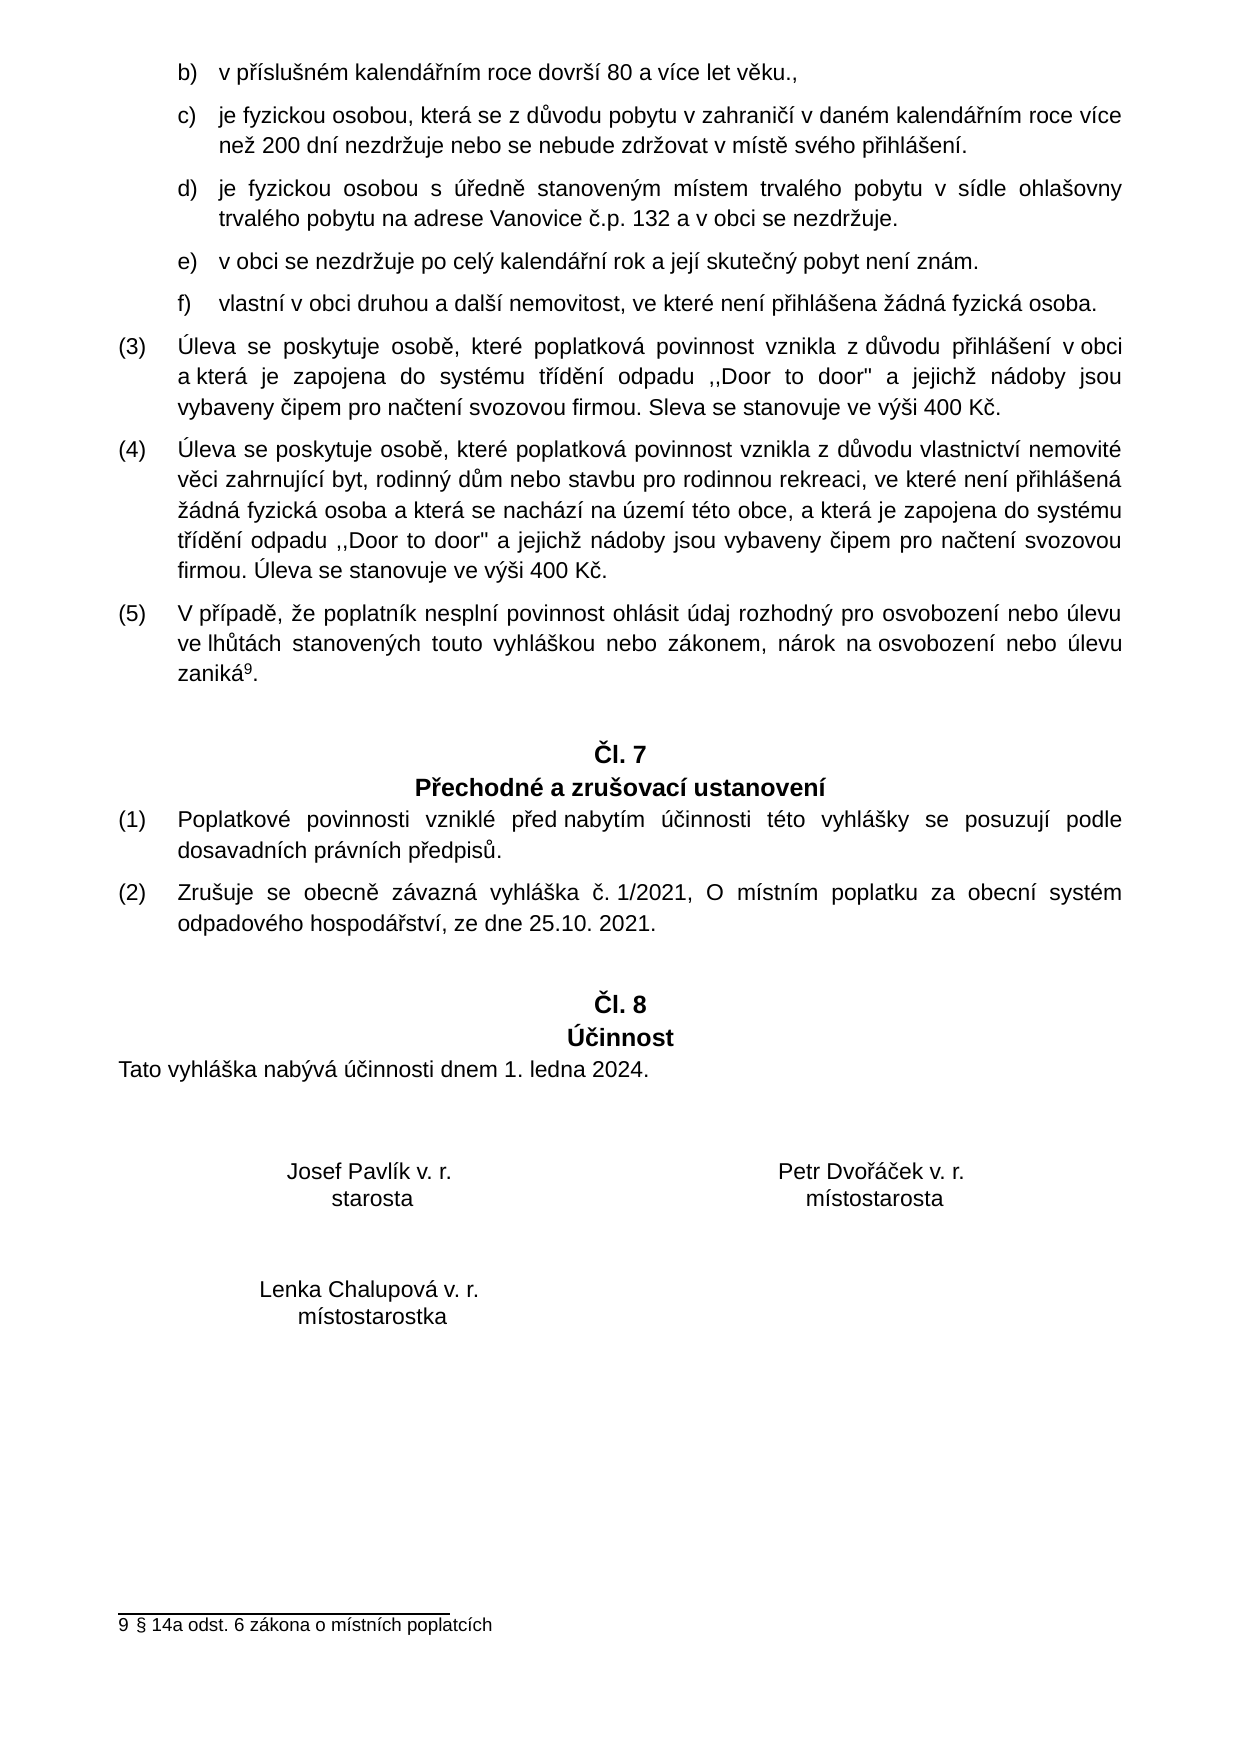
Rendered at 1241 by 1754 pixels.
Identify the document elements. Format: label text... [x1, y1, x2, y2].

list Úleva se poskytuje osobě, které poplatková povinnost vznikla z důvodu přihlášení v obci a která je zapojena do systému třídění odpadu ,,Door to door" a jejichž nádoby jsou vybaveny čipem pro načtení svozovou firmou. Sleva se stanovuje ve výši 400 Kč. [118, 333, 1122, 420]
table_cell [620, 1217, 1122, 1335]
table_header Josef Pavlík v. r. starosta [118, 1099, 620, 1217]
list je fyzickou osobou s úředně stanoveným místem trvalého pobytu v sídle ohlašovny trvalého pobytu na adrese Vanovice č.p. 132 a v obci se nezdržuje. [177, 175, 1122, 231]
list v obci se nezdržuje po celý kalendářní rok a její skutečný pobyt není znám. [177, 248, 1122, 274]
subtitle Čl. 8 Účinnost [118, 990, 1122, 1051]
subtitle Čl. 7 Přechodné a zrušovací ustanovení [118, 740, 1122, 802]
text Tato vyhláška nabývá účinnosti dnem 1. ledna 2024. [118, 1056, 1122, 1082]
list v příslušném kalendářním roce dovrší 80 a více let věku., [177, 59, 1122, 85]
list Úleva se poskytuje osobě, které poplatková povinnost vznikla z důvodu vlastnictví nemovité věci zahrnující byt, rodinný dům nebo stavbu pro rodinnou rekreaci, ve které není přihlášená žádná fyzická osoba a která se nachází na území této obce, a která je zapojena do systému třídění odpadu ,,Door to door" a jejichž nádoby jsou vybaveny čipem pro načtení svozovou firmou. Úleva se stanovuje ve výši 400 Kč. [118, 436, 1122, 583]
list V případě, že poplatník nesplní povinnost ohlásit údaj rozhodný pro osvobození nebo úlevu ve lhůtách stanovených touto vyhláškou nebo zákonem, nárok na osvobození nebo úlevu zaniká. [118, 600, 1122, 686]
list § 14a odst. 6 zákona o místních poplatcích [118, 1614, 1122, 1635]
list vlastní v obci druhou a další nemovitost, ve které není přihlášena žádná fyzická osoba. [177, 290, 1122, 317]
list Zrušuje se obecně závazná vyhláška č. 1/2021, O místním poplatku za obecní systém odpadového hospodářství, ze dne 25.10. 2021. [118, 879, 1122, 936]
table_cell Lenka Chalupová v. r. místostarostka [118, 1217, 620, 1335]
list je fyzickou osobou, která se z důvodu pobytu v zahraničí v daném kalendářním roce více než 200 dní nezdržuje nebo se nebude zdržovat v místě svého přihlášení. [177, 102, 1122, 158]
table_header Petr Dvořáček v. r. místostarosta [620, 1099, 1122, 1217]
list Poplatkové povinnosti vzniklé před nabytím účinnosti této vyhlášky se posuzují podle dosavadních právních předpisů. [118, 806, 1122, 863]
